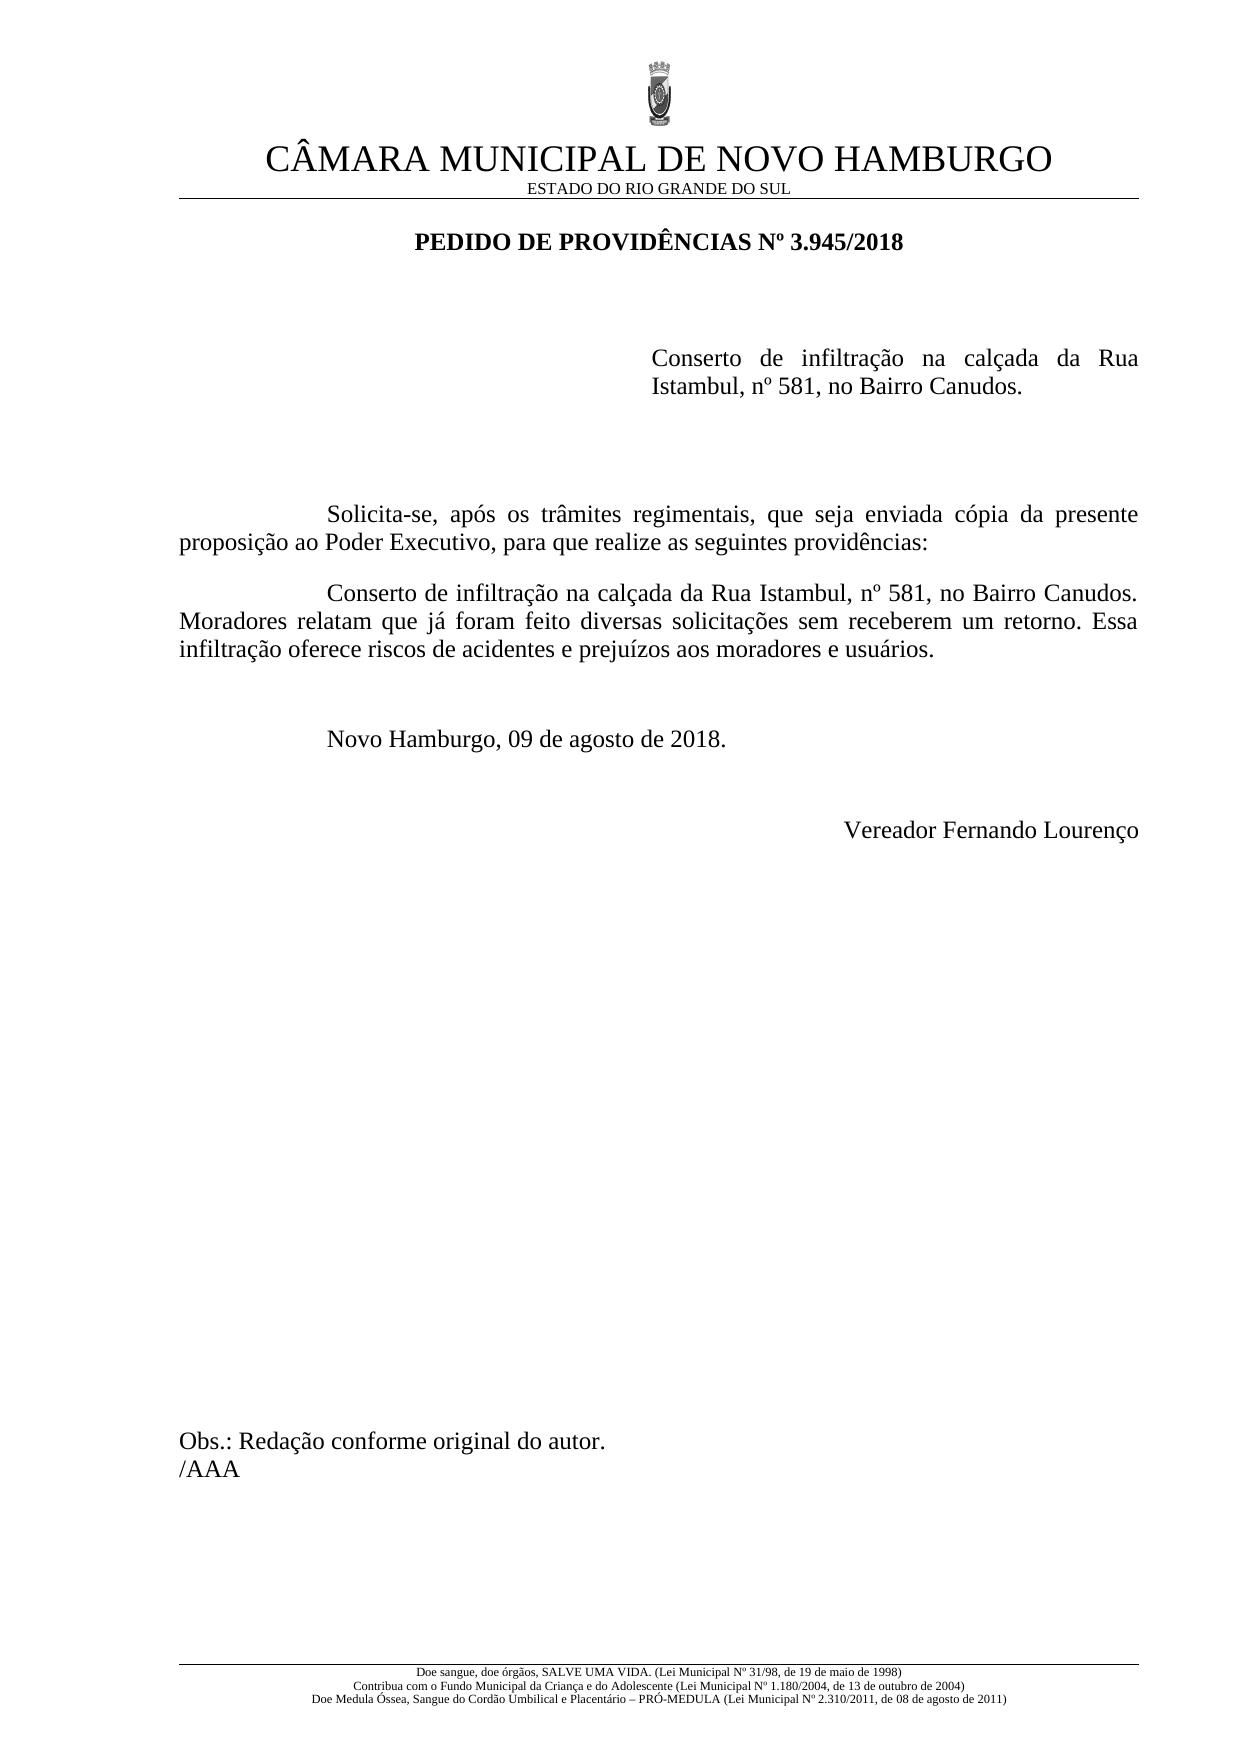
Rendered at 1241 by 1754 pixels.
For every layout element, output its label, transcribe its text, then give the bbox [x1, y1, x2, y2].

text Solicita-se, após os trâmites regimentais, que seja enviada cópia da presente proposição ao Poder Executivo, para que realize as seguintes providências: [179, 500, 1139, 556]
text Novo Hamburgo, 09 de agosto de 2018. [179, 725, 1139, 753]
text Obs.: Redação conforme original do autor. [179, 1427, 1139, 1455]
text Vereador Fernando Lourenço [179, 816, 1139, 844]
text PEDIDO DE PROVIDÊNCIAS Nº 3.945/2018 [179, 228, 1139, 256]
text Conserto de infiltração na calçada da Rua Istambul, nº 581, no Bairro Canudos. [651, 344, 1139, 400]
text Conserto de infiltração na calçada da Rua Istambul, nº 581, no Bairro Canudos. Moradores relatam que já foram feito diversas solicitações sem receberem um retorno. Essa infiltração oferece riscos de acidentes e prejuízos aos moradores e usuários. [179, 579, 1139, 662]
text /AAA [179, 1455, 1139, 1483]
